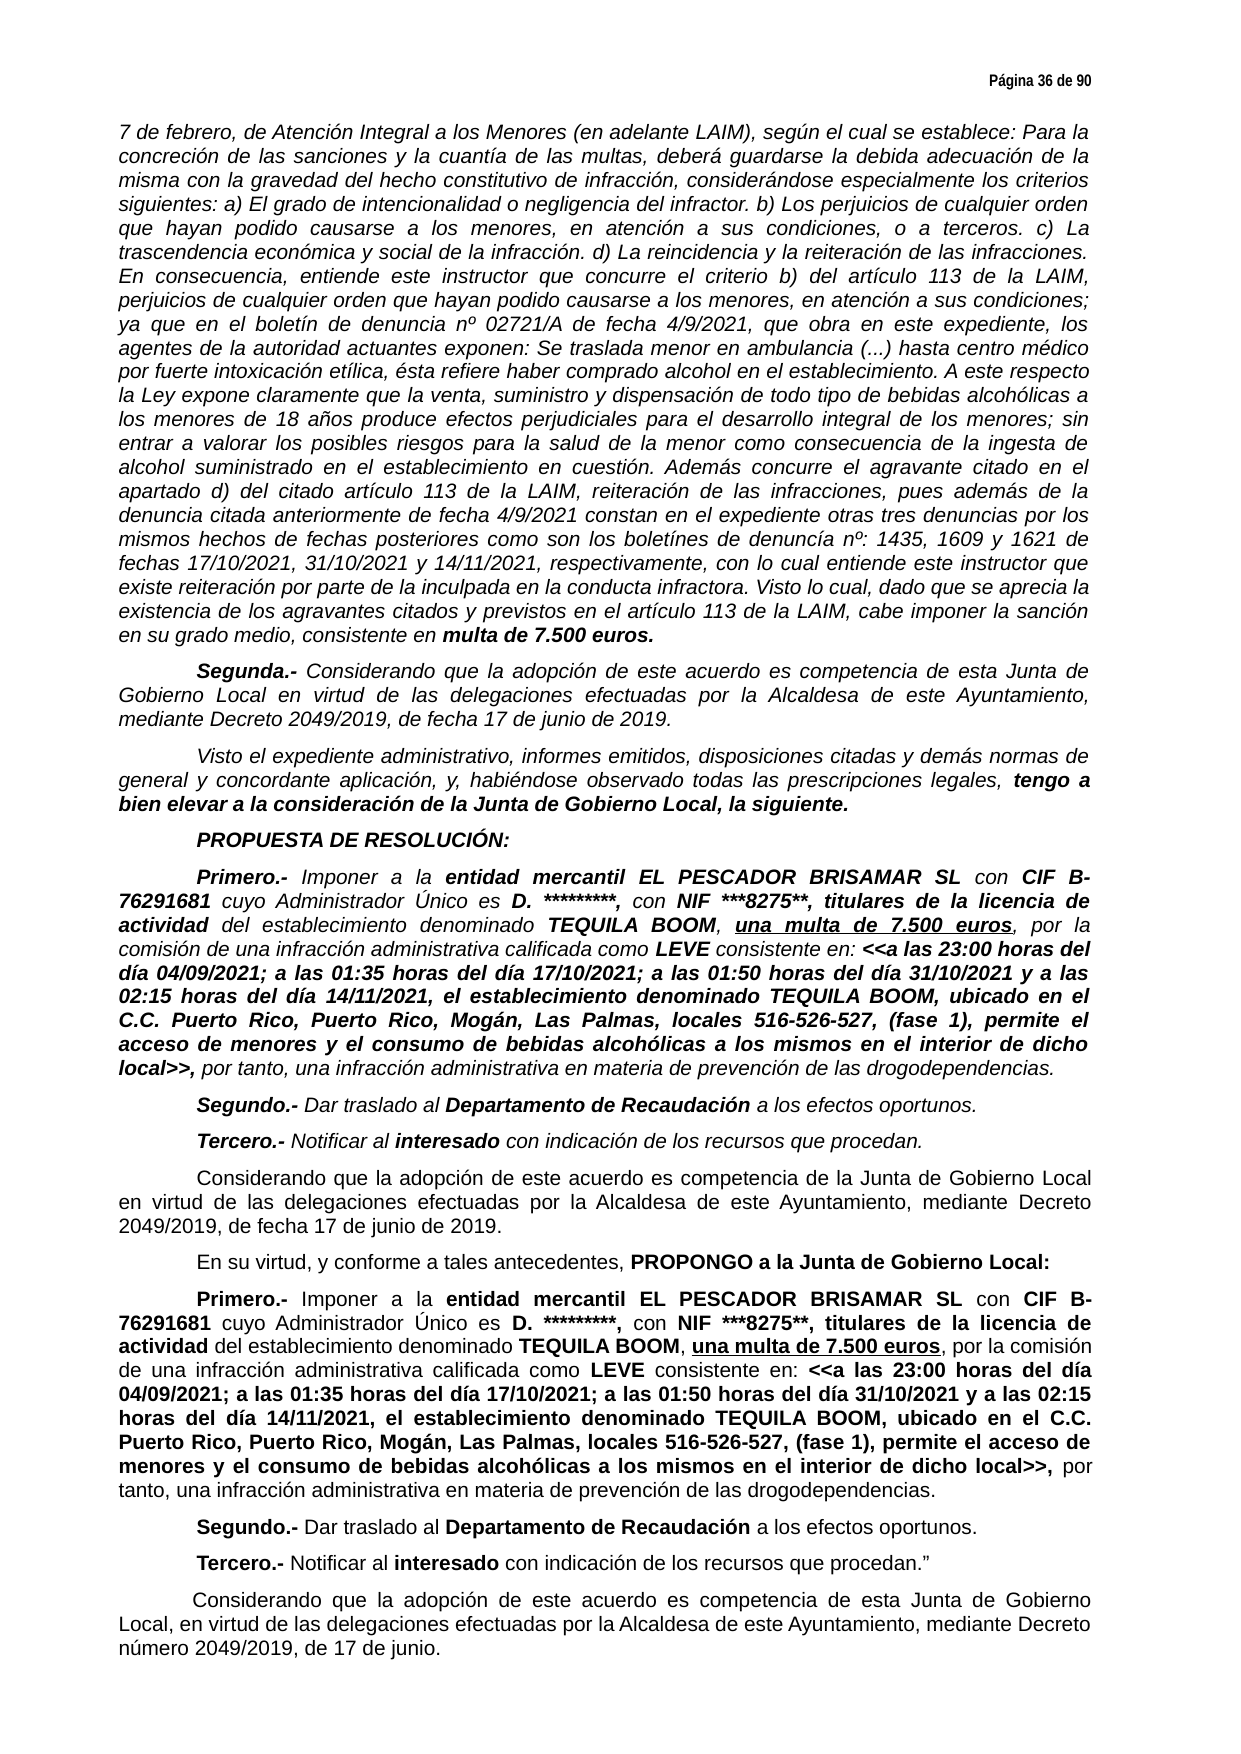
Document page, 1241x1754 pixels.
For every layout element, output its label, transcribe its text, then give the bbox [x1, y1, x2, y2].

text Primero.- Imponer a la entidad mercantil EL PESCADOR BRISAMAR SL con CIF B-76291681 cuyo Administrador Único es D. *********, con NIF ***8275**, titulares de la licencia de actividad del establecimiento denominado TEQUILA BOOM, una multa de 7.500 euros, por la comisión de una infracción administrativa calificada como LEVE consistente en: <<a las 23:00 horas del día 04/09/2021; a las 01:35 horas del día 17/10/2021; a las 01:50 horas del día 31/10/2021 y a las 02:15 horas del día 14/11/2021, el establecimiento denominado TEQUILA BOOM, ubicado en el C.C. Puerto Rico, Puerto Rico, Mogán, Las Palmas, locales 516-526-527, (fase 1), permite el acceso de menores y el consumo de bebidas alcohólicas a los mismos en el interior de dicho local>>, por tanto, una infracción administrativa en materia de prevención de las drogodependencias. [118, 1286, 1092, 1502]
text Considerando que la adopción de este acuerdo es competencia de la Junta de Gobierno Local en virtud de las delegaciones efectuadas por la Alcaldesa de este Ayuntamiento, mediante Decreto 2049/2019, de fecha 17 de junio de 2019. [118, 1166, 1092, 1237]
text Segundo.- Dar traslado al Departamento de Recaudación a los efectos oportunos. [118, 1514, 1092, 1538]
text PROPUESTA DE RESOLUCIÓN: [118, 828, 1092, 852]
text 7 de febrero, de Atención Integral a los Menores (en adelante LAIM), según el cual se establece: Para la concreción de las sanciones y la cuantía de las multas, deberá guardarse la debida adecuación de la misma con la gravedad del hecho constitutivo de infracción, considerándose especialmente los criterios siguientes: a) El grado de intencionalidad o negligencia del infractor. b) Los perjuicios de cualquier orden que hayan podido causarse a los menores, en atención a sus condiciones, o a terceros. c) La trascendencia económica y social de la infracción. d) La reincidencia y la reiteración de las infracciones. En consecuencia, entiende este instructor que concurre el criterio b) del artículo 113 de la LAIM, perjuicios de cualquier orden que hayan podido causarse a los menores, en atención a sus condiciones; ya que en el boletín de denuncia nº 02721/A de fecha 4/9/2021, que obra en este expediente, los agentes de la autoridad actuantes exponen: Se traslada menor en ambulancia (...) hasta centro médico por fuerte intoxicación etílica, ésta refiere haber comprado alcohol en el establecimiento. A este respecto la Ley expone claramente que la venta, suministro y dispensación de todo tipo de bebidas alcohólicas a los menores de 18 años produce efectos perjudiciales para el desarrollo integral de los menores; sin entrar a valorar los posibles riesgos para la salud de la menor como consecuencia de la ingesta de alcohol suministrado en el establecimiento en cuestión. Además concurre el agravante citado en el apartado d) del citado artículo 113 de la LAIM, reiteración de las infracciones, pues además de la denuncia citada anteriormente de fecha 4/9/2021 constan en el expediente otras tres denuncias por los mismos hechos de fechas posteriores como son los boletínes de denuncía nº: 1435, 1609 y 1621 de fechas 17/10/2021, 31/10/2021 y 14/11/2021, respectivamente, con lo cual entiende este instructor que existe reiteración por parte de la inculpada en la conducta infractora. Visto lo cual, dado que se aprecia la existencia de los agravantes citados y previstos en el artículo 113 de la LAIM, cabe imponer la sanción en su grado medio, consistente en multa de 7.500 euros. [118, 120, 1092, 647]
text Considerando que la adopción de este acuerdo es competencia de esta Junta de Gobierno Local, en virtud de las delegaciones efectuadas por la Alcaldesa de este Ayuntamiento, mediante Decreto número 2049/2019, de 17 de junio. [118, 1587, 1092, 1659]
text Visto el expediente administrativo, informes emitidos, disposiciones citadas y demás normas de general y concordante aplicación, y, habiéndose observado todas las prescripciones legales, tengo a bien elevar a la consideración de la Junta de Gobierno Local, la siguiente. [118, 744, 1092, 816]
text Tercero.- Notificar al interesado con indicación de los recursos que procedan. [118, 1129, 1092, 1153]
text Primero.- Imponer a la entidad mercantil EL PESCADOR BRISAMAR SL con CIF B-76291681 cuyo Administrador Único es D. *********, con NIF ***8275**, titulares de la licencia de actividad del establecimiento denominado TEQUILA BOOM, una multa de 7.500 euros, por la comisión de una infracción administrativa calificada como LEVE consistente en: <<a las 23:00 horas del día 04/09/2021; a las 01:35 horas del día 17/10/2021; a las 01:50 horas del día 31/10/2021 y a las 02:15 horas del día 14/11/2021, el establecimiento denominado TEQUILA BOOM, ubicado en el C.C. Puerto Rico, Puerto Rico, Mogán, Las Palmas, locales 516-526-527, (fase 1), permite el acceso de menores y el consumo de bebidas alcohólicas a los mismos en el interior de dicho local>>, por tanto, una infracción administrativa en materia de prevención de las drogodependencias. [118, 864, 1092, 1080]
text Tercero.- Notificar al interesado con indicación de los recursos que procedan.” [118, 1551, 1092, 1575]
text En su virtud, y conforme a tales antecedentes, PROPONGO a la Junta de Gobierno Local: [118, 1250, 1092, 1274]
text Segunda.- Considerando que la adopción de este acuerdo es competencia de esta Junta de Gobierno Local en virtud de las delegaciones efectuadas por la Alcaldesa de este Ayuntamiento, mediante Decreto 2049/2019, de fecha 17 de junio de 2019. [118, 659, 1092, 731]
text Segundo.- Dar traslado al Departamento de Recaudación a los efectos oportunos. [118, 1093, 1092, 1117]
